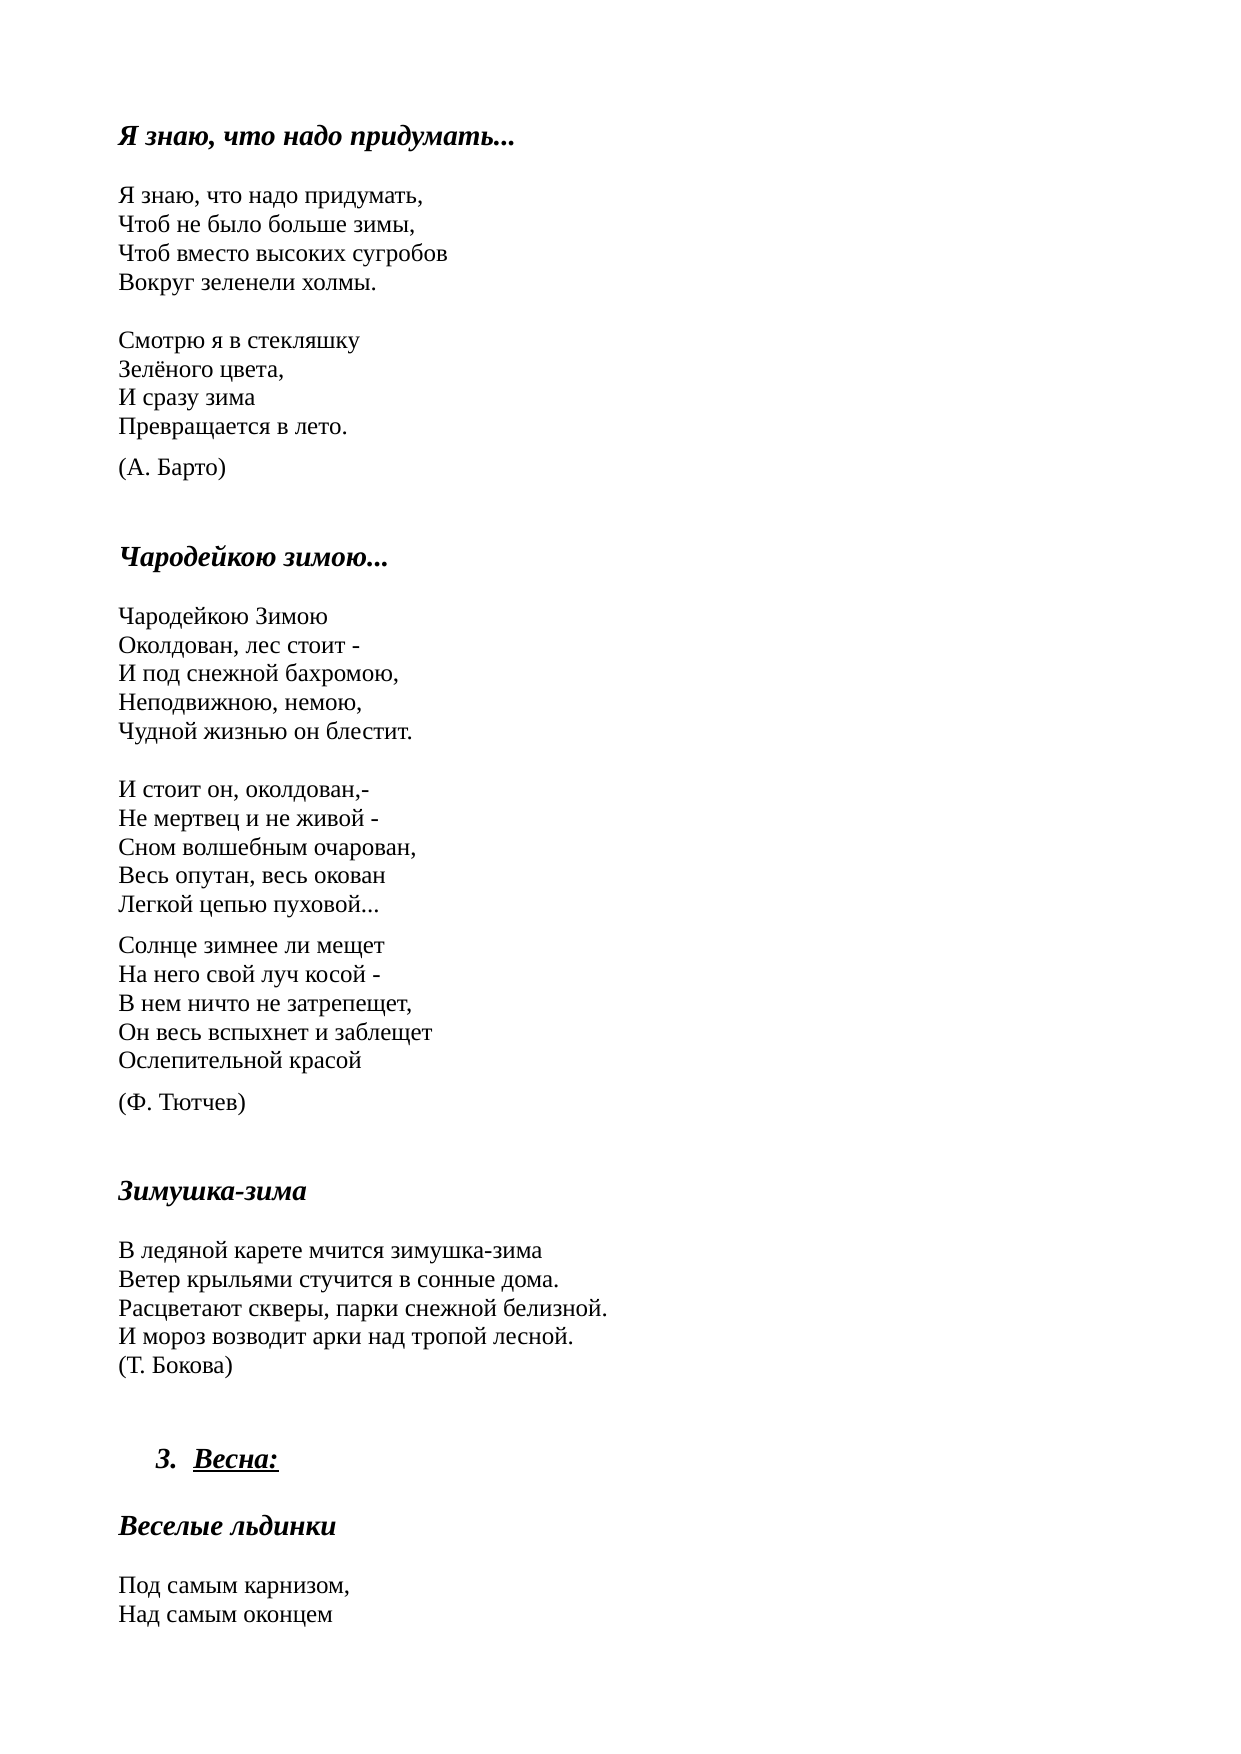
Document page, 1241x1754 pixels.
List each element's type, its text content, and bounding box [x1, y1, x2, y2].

text Веселые льдинки [118, 1508, 1122, 1542]
text Чародейкою зимою... [118, 539, 1122, 572]
text Зимушка-зима [118, 1173, 1122, 1206]
text (Ф. Тютчев) [118, 1087, 1122, 1115]
text Чародейкою Зимою Околдован, лес стоит - И под снежной бахромою, Неподвижною, немою, Чудной жизнью он блестит. [118, 601, 1122, 745]
text Я знаю, что надо придумать, Чтоб не было больше зимы, Чтоб вместо высоких сугробов Вокруг зеленели холмы. [118, 180, 1122, 295]
text В ледяной карете мчится зимушка-зима Ветер крыльями стучится в сонные дома. Расцветают скверы, парки снежной белизной. И мороз возводит арки над тропой лесной. [118, 1235, 1122, 1350]
text Под самым карнизом, Над самым оконцем [118, 1571, 1122, 1628]
text Солнце зимнее ли мещет На него свой луч косой - В нем ничто не затрепещет, Он весь вспыхнет и заблещет Ослепительной красой [118, 930, 1122, 1074]
text (Т. Бокова) [118, 1350, 1122, 1379]
text И стоит он, околдован,- Не мертвец и не живой - Сном волшебным очарован, Весь опутан, весь окован Легкой цепью пуховой... [118, 774, 1122, 918]
text (А. Барто) [118, 452, 1122, 481]
text Смотрю я в стекляшку Зелёного цвета, И сразу зима Превращается в лето. [118, 325, 1122, 440]
text Я знаю, что надо придумать... [118, 118, 1122, 152]
list Весна: [156, 1441, 1122, 1475]
